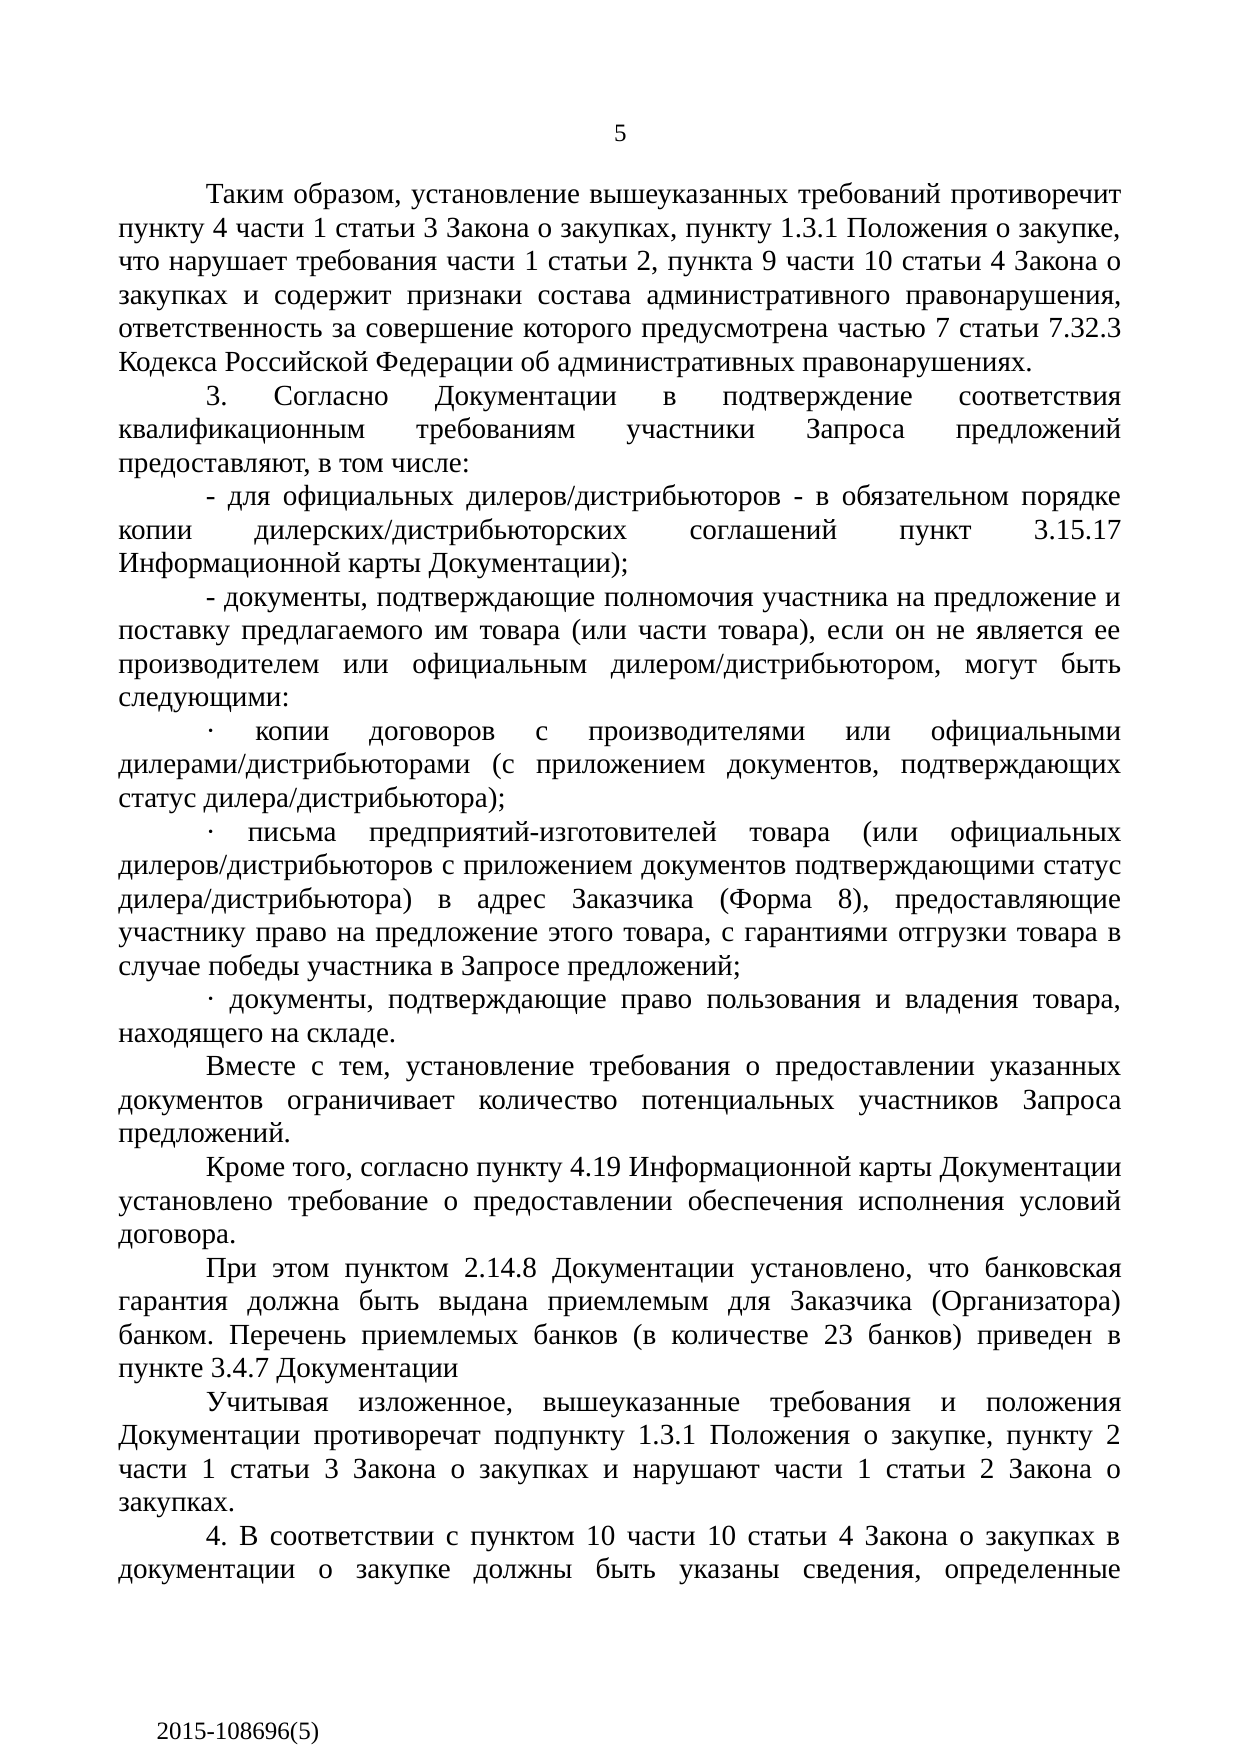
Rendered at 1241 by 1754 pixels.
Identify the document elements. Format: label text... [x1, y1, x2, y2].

text Вместе с тем, установление требования о предоставлении указанных документов ограничивает количество потенциальных участников Запроса предложений. [118, 1048, 1122, 1149]
text 3. Согласно Документации в подтверждение соответствия квалификационным требованиям участники Запроса предложений предоставляют, в том числе: [118, 378, 1122, 478]
text Учитывая изложенное, вышеуказанные требования и положения Документации противоречат подпункту 1.3.1 Положения о закупке, пункту 2 части 1 статьи 3 Закона о закупках и нарушают части 1 статьи 2 Закона о закупках. [118, 1384, 1122, 1518]
text Таким образом, установление вышеуказанных требований противоречит пункту 4 части 1 статьи 3 Закона о закупках, пункту 1.3.1 Положения о закупке, что нарушает требования части 1 статьи 2, пункта 9 части 10 статьи 4 Закона о закупках и содержит признаки состава административного правонарушения, ответственность за совершение которого предусмотрена частью 7 статьи 7.32.3 Кодекса Российской Федерации об административных правонарушениях. [118, 176, 1122, 378]
text 4. В соответствии с пунктом 10 части 10 статьи 4 Закона о закупках в документации о закупке должны быть указаны сведения, определенные [118, 1518, 1122, 1585]
text · документы, подтверждающие право пользования и владения товара, находящего на складе. [118, 981, 1122, 1048]
text При этом пунктом 2.14.8 Документации установлено, что банковская гарантия должна быть выдана приемлемым для Заказчика (Организатора) банком. Перечень приемлемых банков (в количестве 23 банков) приведен в пункте 3.4.7 Документации [118, 1250, 1122, 1384]
text Кроме того, согласно пункту 4.19 Информационной карты Документации установлено требование о предоставлении обеспечения исполнения условий договора. [118, 1149, 1122, 1250]
text · письма предприятий-изготовителей товара (или официальных дилеров/дистрибьюторов с приложением документов подтверждающими статус дилера/дистрибьютора) в адрес Заказчика (Форма 8), предоставляющие участнику право на предложение этого товара, с гарантиями отгрузки товара в случае победы участника в Запросе предложений; [118, 814, 1122, 981]
text - для официальных дилеров/дистрибьюторов - в обязательном порядке копии дилерских/дистрибьюторских соглашений пункт 3.15.17 Информационной карты Документации); [118, 478, 1122, 579]
text · копии договоров с производителями или официальными дилерами/дистрибьюторами (с приложением документов, подтверждающих статус дилера/дистрибьютора); [118, 713, 1122, 814]
text - документы, подтверждающие полномочия участника на предложение и поставку предлагаемого им товара (или части товара), если он не является ее производителем или официальным дилером/дистрибьютором, могут быть следующими: [118, 579, 1122, 713]
